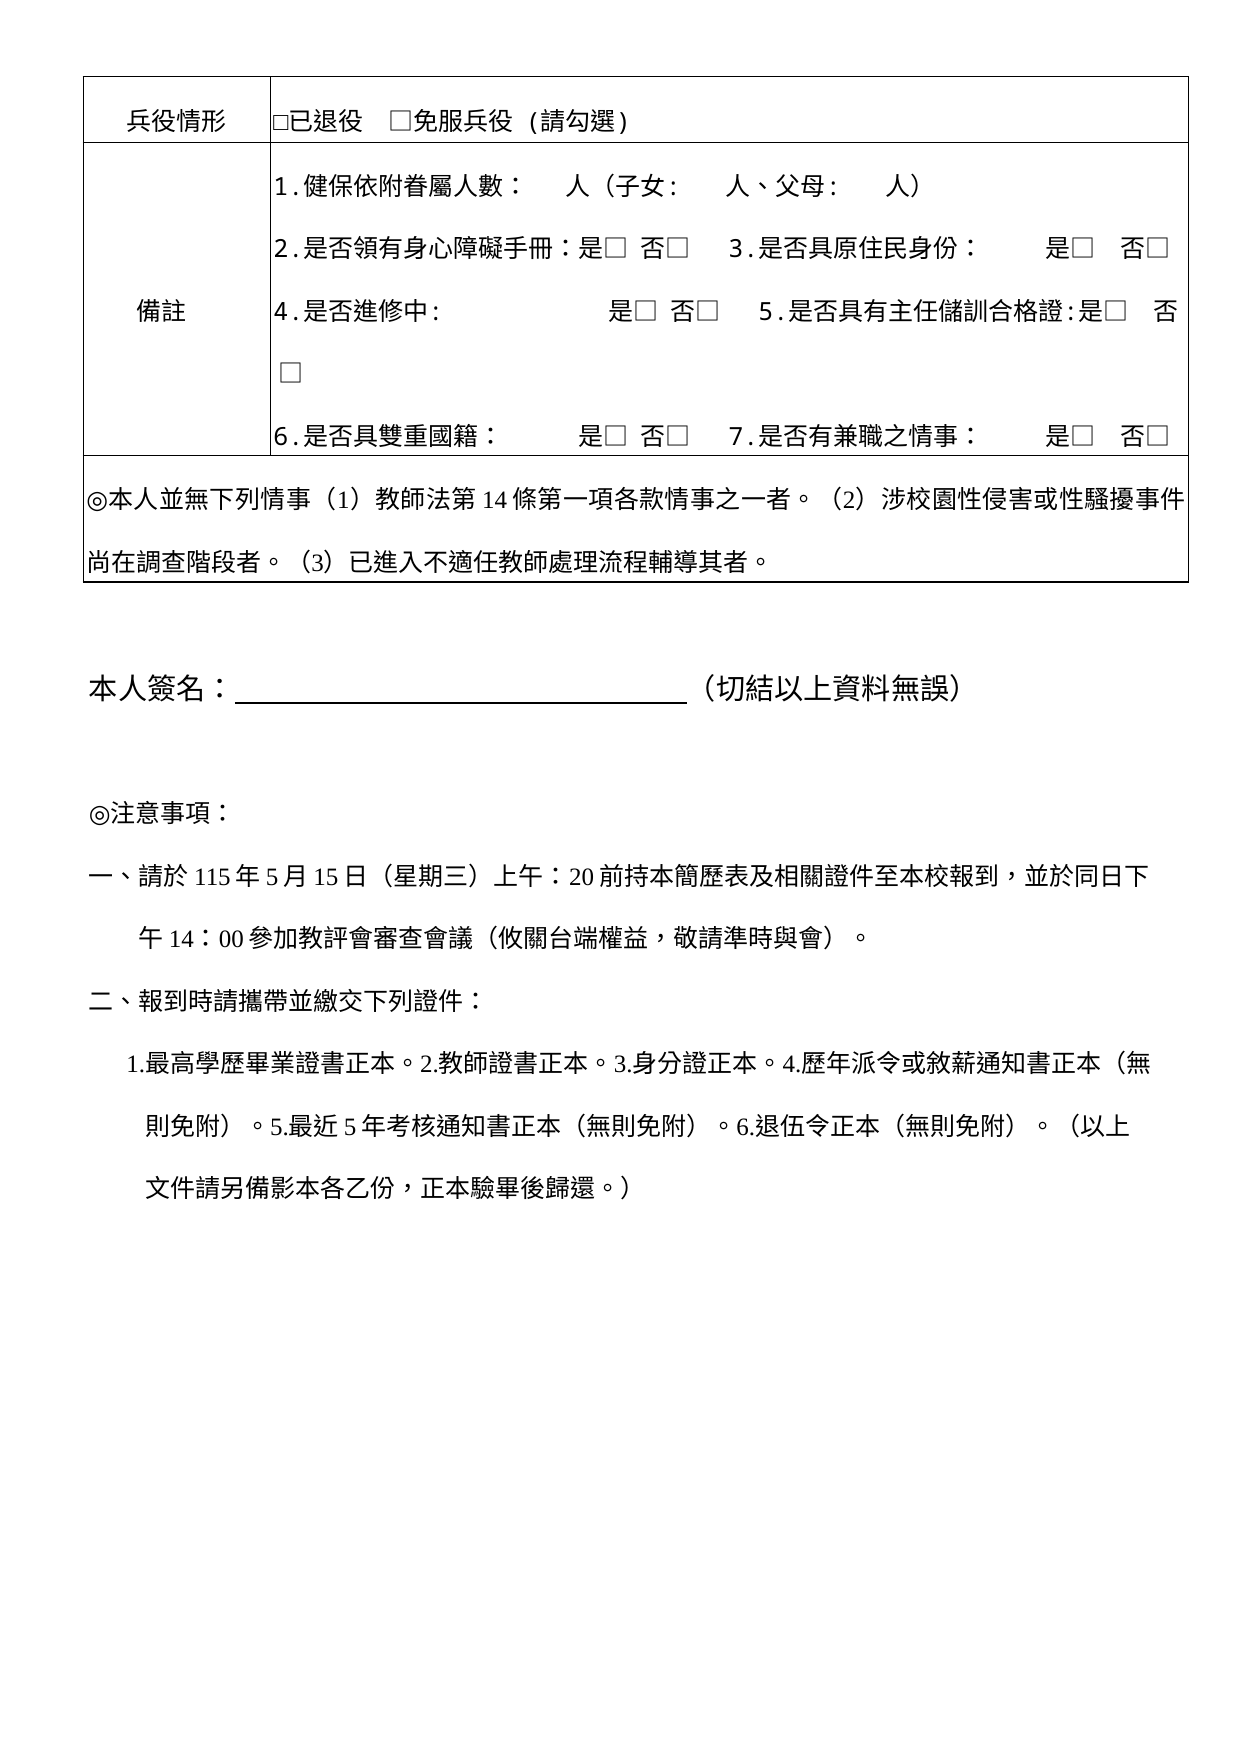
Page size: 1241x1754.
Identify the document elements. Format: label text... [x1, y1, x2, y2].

table_cell 1.健保依附眷屬人數： 人（子女: 人、父母: 人） 2.是否領有身心障礙手冊：是□ 否□ 3.是否具原住民身份： 是□ 否□ 4.是否進修中: 是□ 否□ 5.是否具有主任儲訓合格證:是□ 否□ 6.是否具雙重國籍： 是□ 否□ 7.是否有兼職之情事： 是□ 否□ [271, 143, 1188, 455]
text 1.最高學歷畢業證書正本。2.教師證書正本。3.身分證正本。4.歷年派令或敘薪通知書正本（無則免附）。5.最近5年考核通知書正本（無則免附）。6.退伍令正本（無則免附）。（以上文件請另備影本各乙份，正本驗畢後歸還。） [107, 1020, 1152, 1207]
text 二、報到時請攜帶並繳交下列證件： [89, 957, 1152, 1020]
table_cell 備註 [84, 143, 270, 455]
table_cell ◎本人並無下列情事（1）教師法第14條第一項各款情事之一者。（2）涉校園性侵害或性騷擾事件尚在調查階段者。（3）已進入不適任教師處理流程輔導其者。 [84, 456, 1188, 581]
table_cell 兵役情形 [84, 77, 270, 142]
text ◎注意事項： [89, 770, 1152, 832]
table_cell □已退役 □免服兵役 (請勾選) [271, 77, 1188, 142]
text 一、請於115年5月15日（星期三）上午：20前持本簡歷表及相關證件至本校報到，並於同日下午14：00參加教評會審查會議（攸關台端權益，敬請準時與會）。 [89, 832, 1152, 957]
text 本人簽名： （切結以上資料無誤） [89, 645, 1152, 707]
